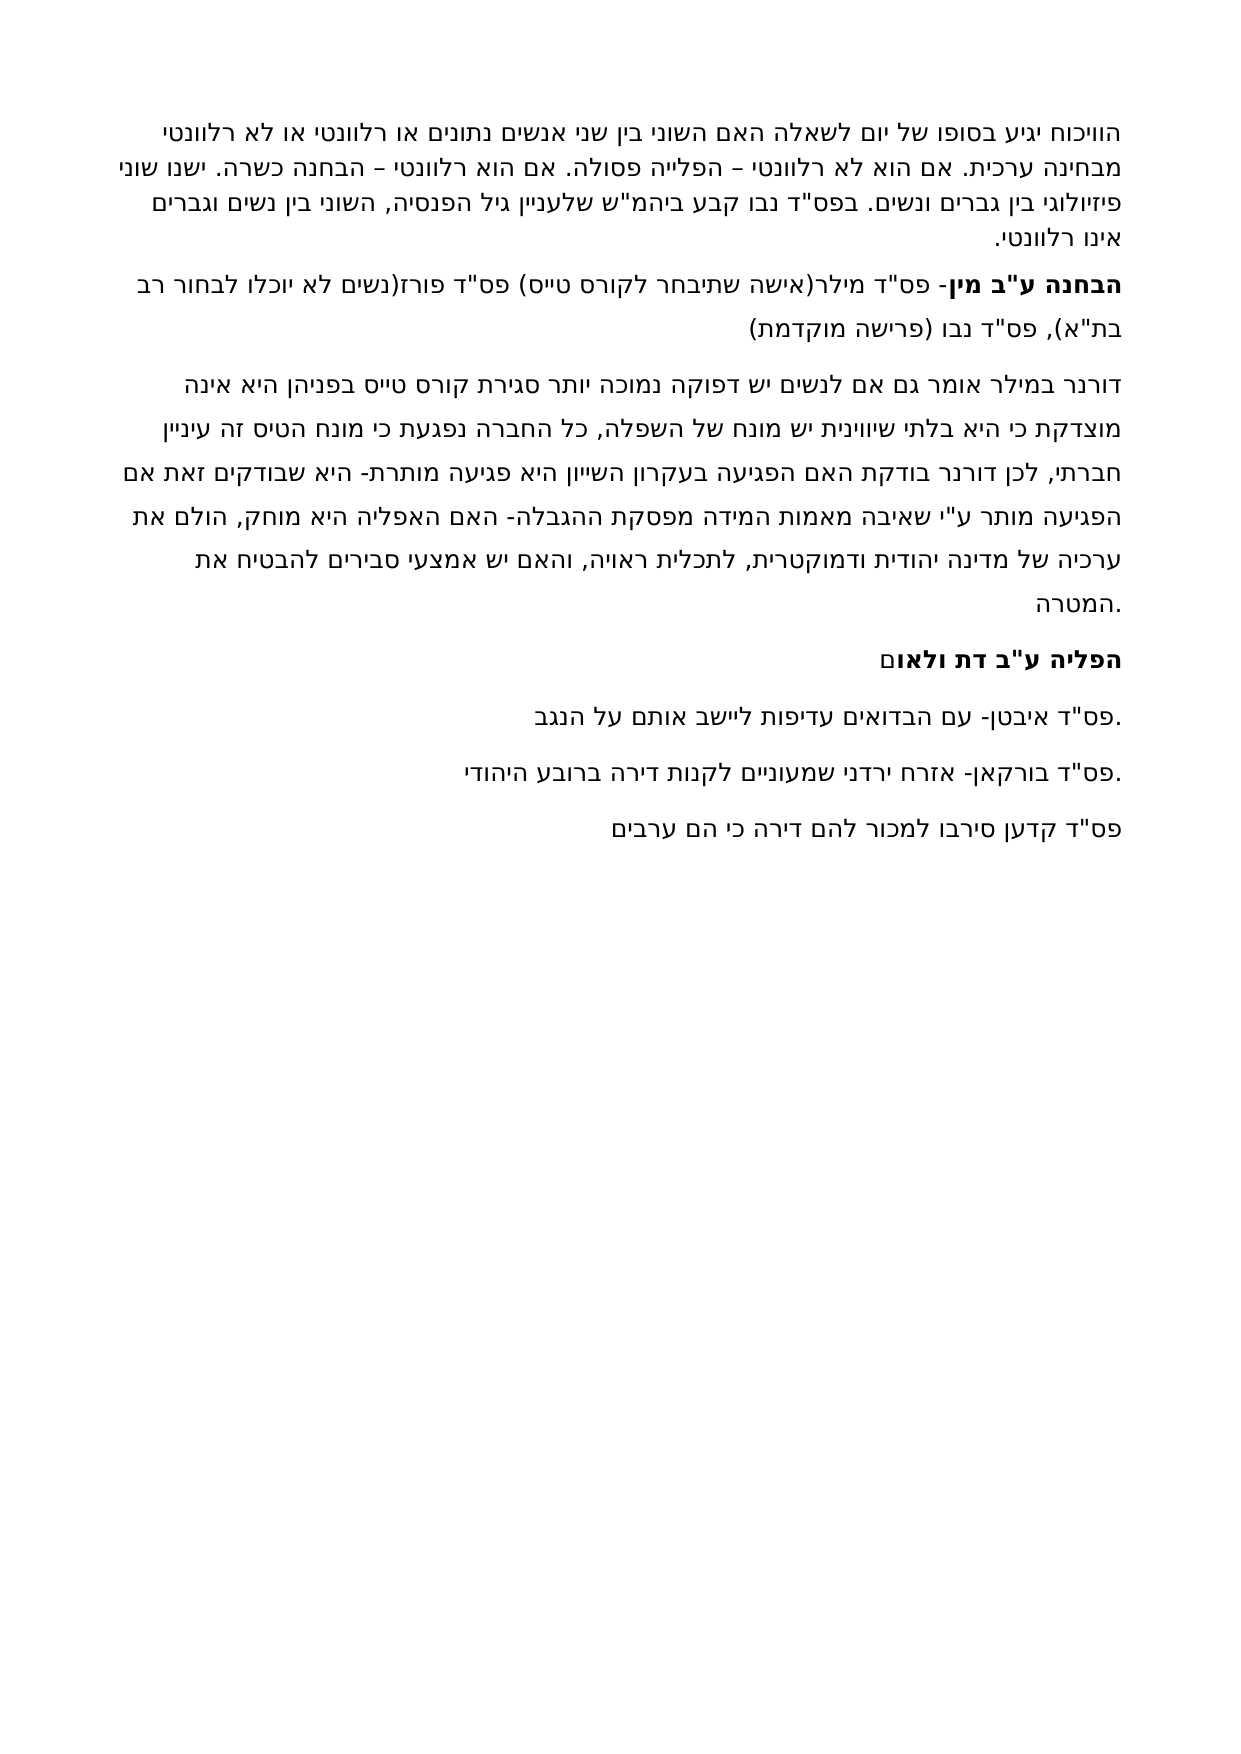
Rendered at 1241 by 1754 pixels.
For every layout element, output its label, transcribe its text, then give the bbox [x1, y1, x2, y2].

text דורנר במילר אומר גם אם לנשים יש דפוקה נמוכה יותר סגירת קורס טייס בפניהן היא אינה מוצדקת כי היא בלתי שיווינית יש מונח של השפלה, כל החברה נפגעת כי מונח הטיס זה עיניין חברתי, לכן דורנר בודקת האם הפגיעה בעקרון השייון היא פגיעה מותרת- היא שבודקים זאת אם הפגיעה מותר ע"י שאיבה מאמות המידה מפסקת ההגבלה- האם האפליה היא מוחק, הולם את ערכיה של מדינה יהודית ודמוקטרית, לתכלית ראויה, והאם יש אמצעי סבירים להבטיח את המטרה. [118, 371, 1122, 618]
text הבחנה ע"ב מין- פס"ד מילר(אישה שתיבחר לקורס טייס) פס"ד פורז(נשים לא יוכלו לבחור רב בת"א), פס"ד נבו (פרישה מוקדמת) [118, 271, 1122, 343]
text פס"ד בורקאן- אזרח ירדני שמעוניים לקנות דירה ברובע היהודי. [118, 758, 1122, 787]
text הפליה ע"ב דת ולאום [118, 646, 1122, 675]
text פס"ד קדען סירבו למכור להם דירה כי הם ערבים [118, 814, 1122, 843]
text פס"ד איבטן- עם הבדואים עדיפות ליישב אותם על הנגב. [118, 702, 1122, 731]
text הוויכוח יגיע בסופו של יום לשאלה האם השוני בין שני אנשים נתונים או רלוונטי או לא רלוונטי מבחינה ערכית. אם הוא לא רלוונטי – הפלייה פסולה. אם הוא רלוונטי – הבחנה כשרה. ישנו שוני פיזיולוגי בין גברים ונשים. בפס"ד נבו קבע ביהמ"ש שלעניין גיל הפנסיה, השוני בין נשים וגברים אינו רלוונטי. [118, 118, 1122, 252]
